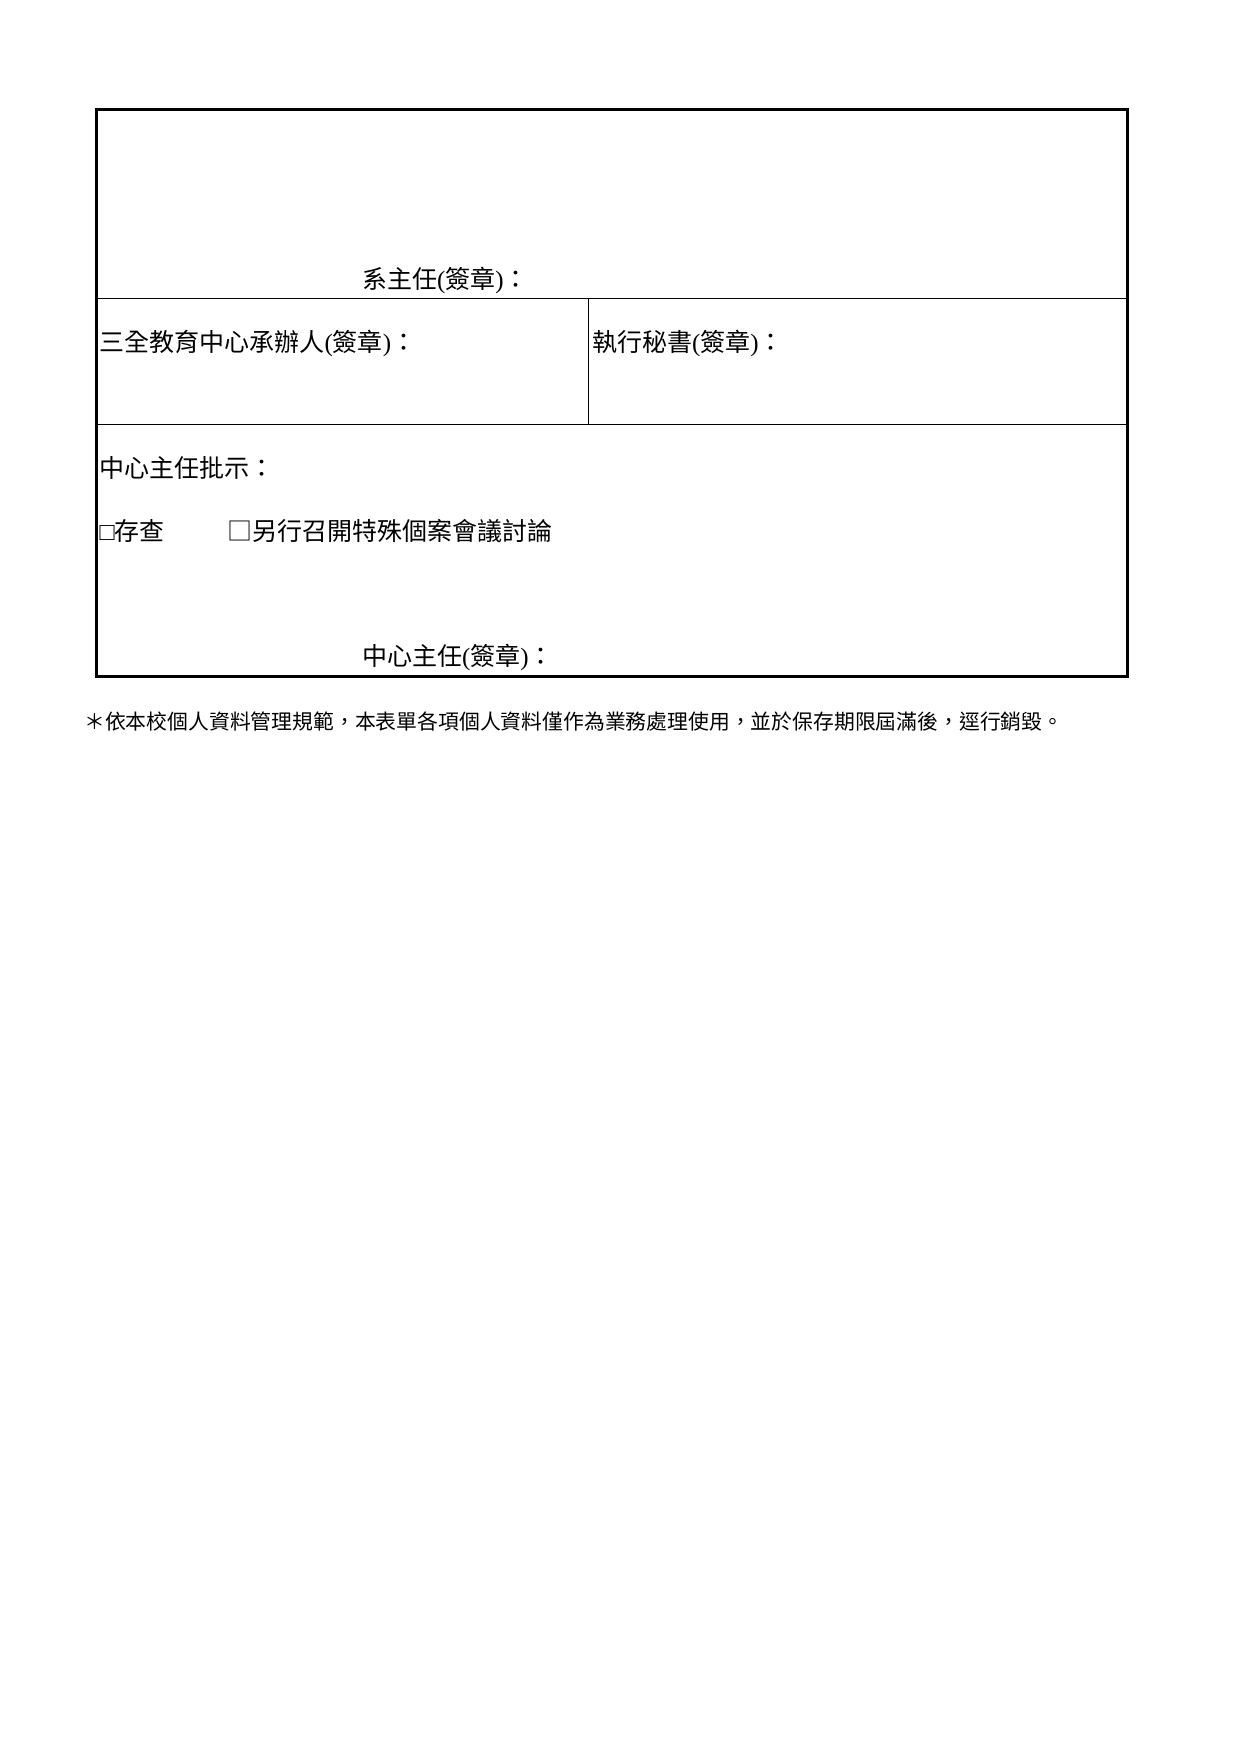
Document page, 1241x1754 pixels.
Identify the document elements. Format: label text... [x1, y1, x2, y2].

text ＊依本校個人資料管理規範，本表單各項個人資料僅作為業務處理使用，並於保存期限屆滿後，逕行銷毀。 [84, 678, 1132, 741]
table_cell 三全教育中心承辦人(簽章)： [98, 299, 588, 424]
table_cell 執行秘書(簽章)： [589, 299, 1126, 424]
table_cell 中心主任批示： □存查 □另行召開特殊個案會議討論 中心主任(簽章)： [98, 425, 1126, 675]
table_header 系主任(簽章)： [98, 111, 1126, 298]
